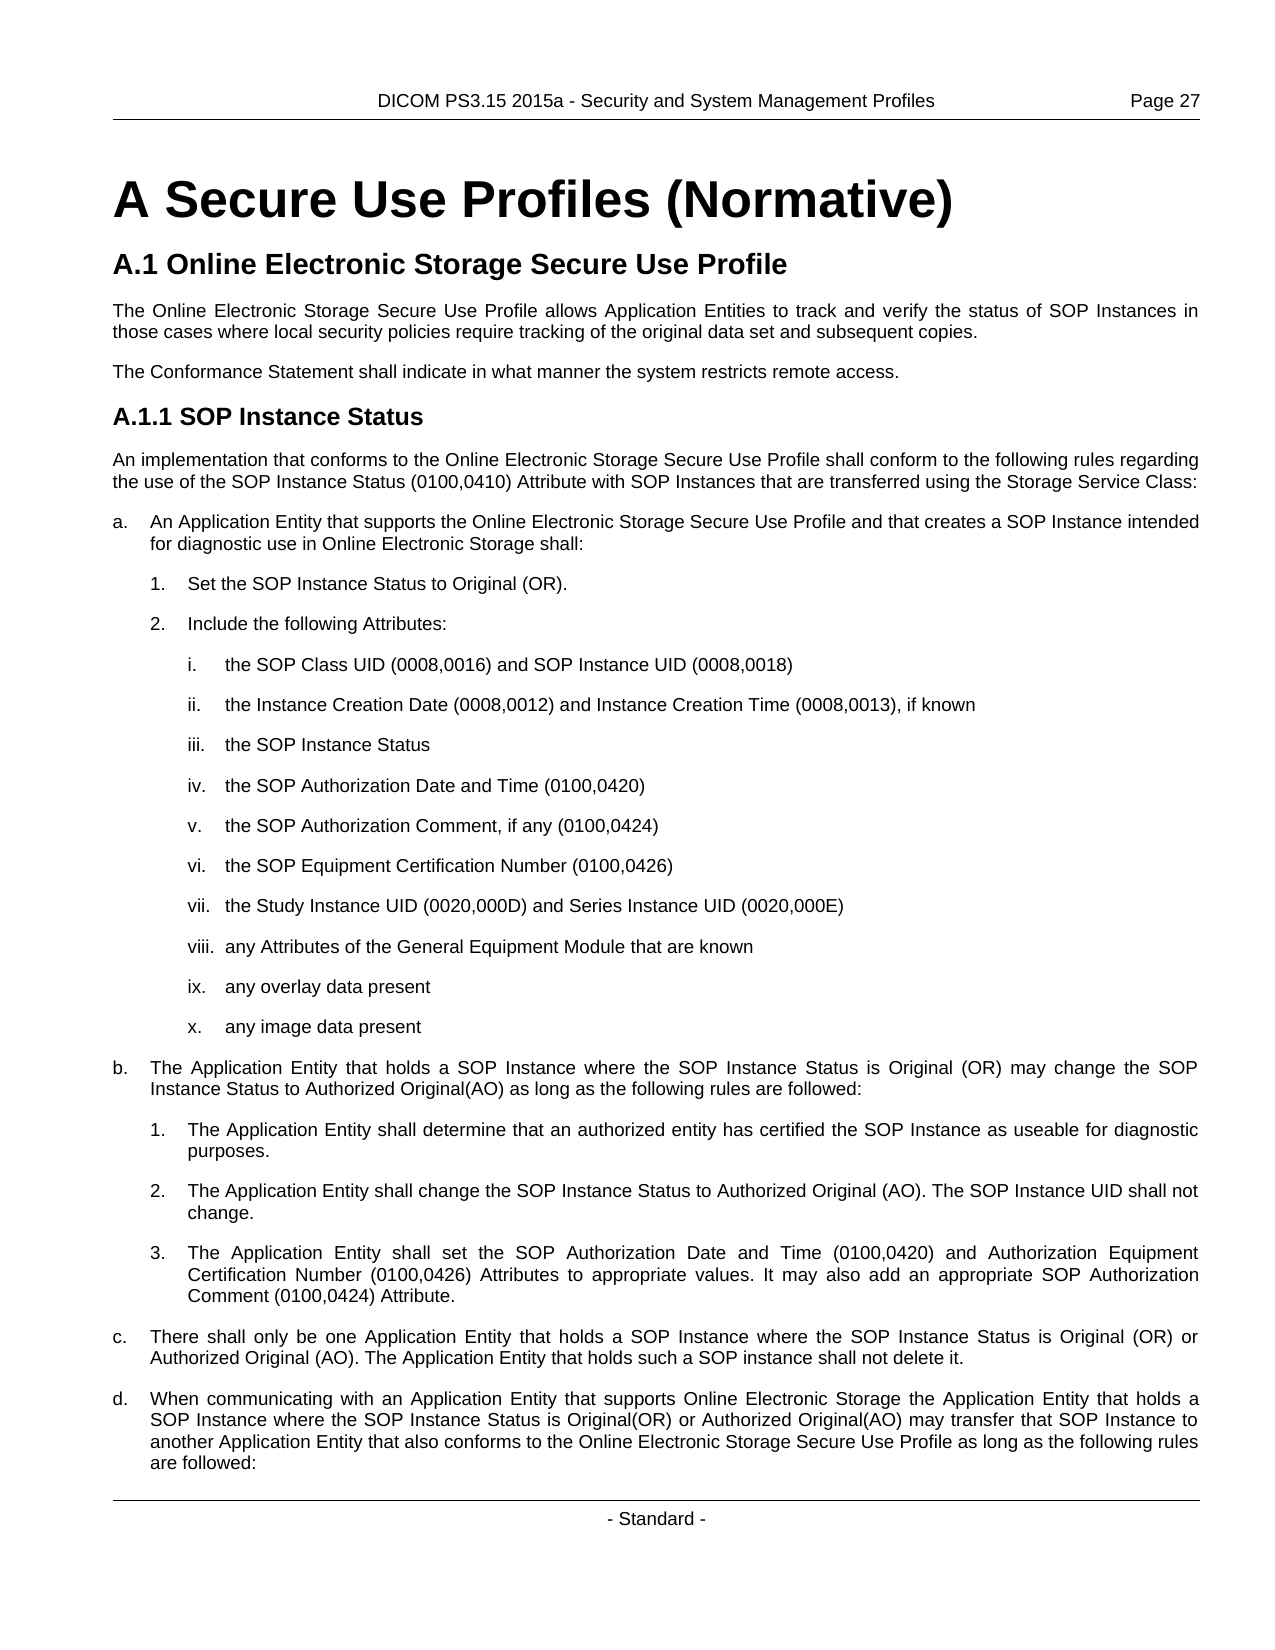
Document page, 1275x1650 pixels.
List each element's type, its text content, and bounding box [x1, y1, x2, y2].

text An implementation that conforms to the Online Electronic Storage Secure Use Profile shall conform to the following rules regarding the use of the SOP Instance Status (0100,0410) Attribute with SOP Instances that are transferred using the Storage Service Class: [112, 449, 1200, 492]
list The Application Entity shall change the SOP Instance Status to Authorized Original (AO). The SOP Instance UID shall not change. [150, 1180, 1200, 1223]
list Set the SOP Instance Status to Original (OR). [150, 573, 1200, 594]
list the SOP Instance Status [187, 734, 1200, 756]
list the Study Instance UID (0020,000D) and Series Instance UID (0020,000E) [187, 895, 1200, 917]
list When communicating with an Application Entity that supports Online Electronic Storage the Application Entity that holds a SOP Instance where the SOP Instance Status is Original(OR) or Authorized Original(AO) may transfer that SOP Instance to another Application Entity that also conforms to the Online Electronic Storage Secure Use Profile as long as the following rules are followed: [112, 1387, 1200, 1474]
text The Conformance Statement shall indicate in what manner the system restricts remote access. [112, 361, 1200, 383]
list any overlay data present [187, 976, 1200, 997]
text A Secure Use Profiles (Normative) [112, 169, 1200, 228]
text A.1 Online Electronic Storage Secure Use Profile [112, 247, 1200, 281]
list any image data present [187, 1016, 1200, 1038]
list the SOP Authorization Date and Time (0100,0420) [187, 774, 1200, 796]
list any Attributes of the General Equipment Module that are known [187, 936, 1200, 957]
list The Application Entity shall determine that an authorized entity has certified the SOP Instance as useable for diagnostic purposes. [150, 1118, 1200, 1162]
list the SOP Authorization Comment, if any (0100,0424) [187, 815, 1200, 836]
list An Application Entity that supports the Online Electronic Storage Secure Use Profile and that creates a SOP Instance intended for diagnostic use in Online Electronic Storage shall: [112, 511, 1200, 554]
text A.1.1 SOP Instance Status [112, 402, 1200, 430]
list the Instance Creation Date (0008,0012) and Instance Creation Time (0008,0013), if known [187, 694, 1200, 715]
list The Application Entity shall set the SOP Authorization Date and Time (0100,0420) and Authorization Equipment Certification Number (0100,0426) Attributes to appropriate values. It may also add an appropriate SOP Authorization Comment (0100,0424) Attribute. [150, 1242, 1200, 1307]
text The Online Electronic Storage Secure Use Profile allows Application Entities to track and verify the status of SOP Instances in those cases where local security policies require tracking of the original data set and subsequent copies. [112, 299, 1200, 342]
list the SOP Equipment Certification Number (0100,0426) [187, 855, 1200, 877]
list The Application Entity that holds a SOP Instance where the SOP Instance Status is Original (OR) may change the SOP Instance Status to Authorized Original(AO) as long as the following rules are followed: [112, 1057, 1200, 1100]
list There shall only be one Application Entity that holds a SOP Instance where the SOP Instance Status is Original (OR) or Authorized Original (AO). The Application Entity that holds such a SOP instance shall not delete it. [112, 1326, 1200, 1369]
list Include the following Attributes: [150, 613, 1200, 635]
list the SOP Class UID (0008,0016) and SOP Instance UID (0008,0018) [187, 653, 1200, 675]
